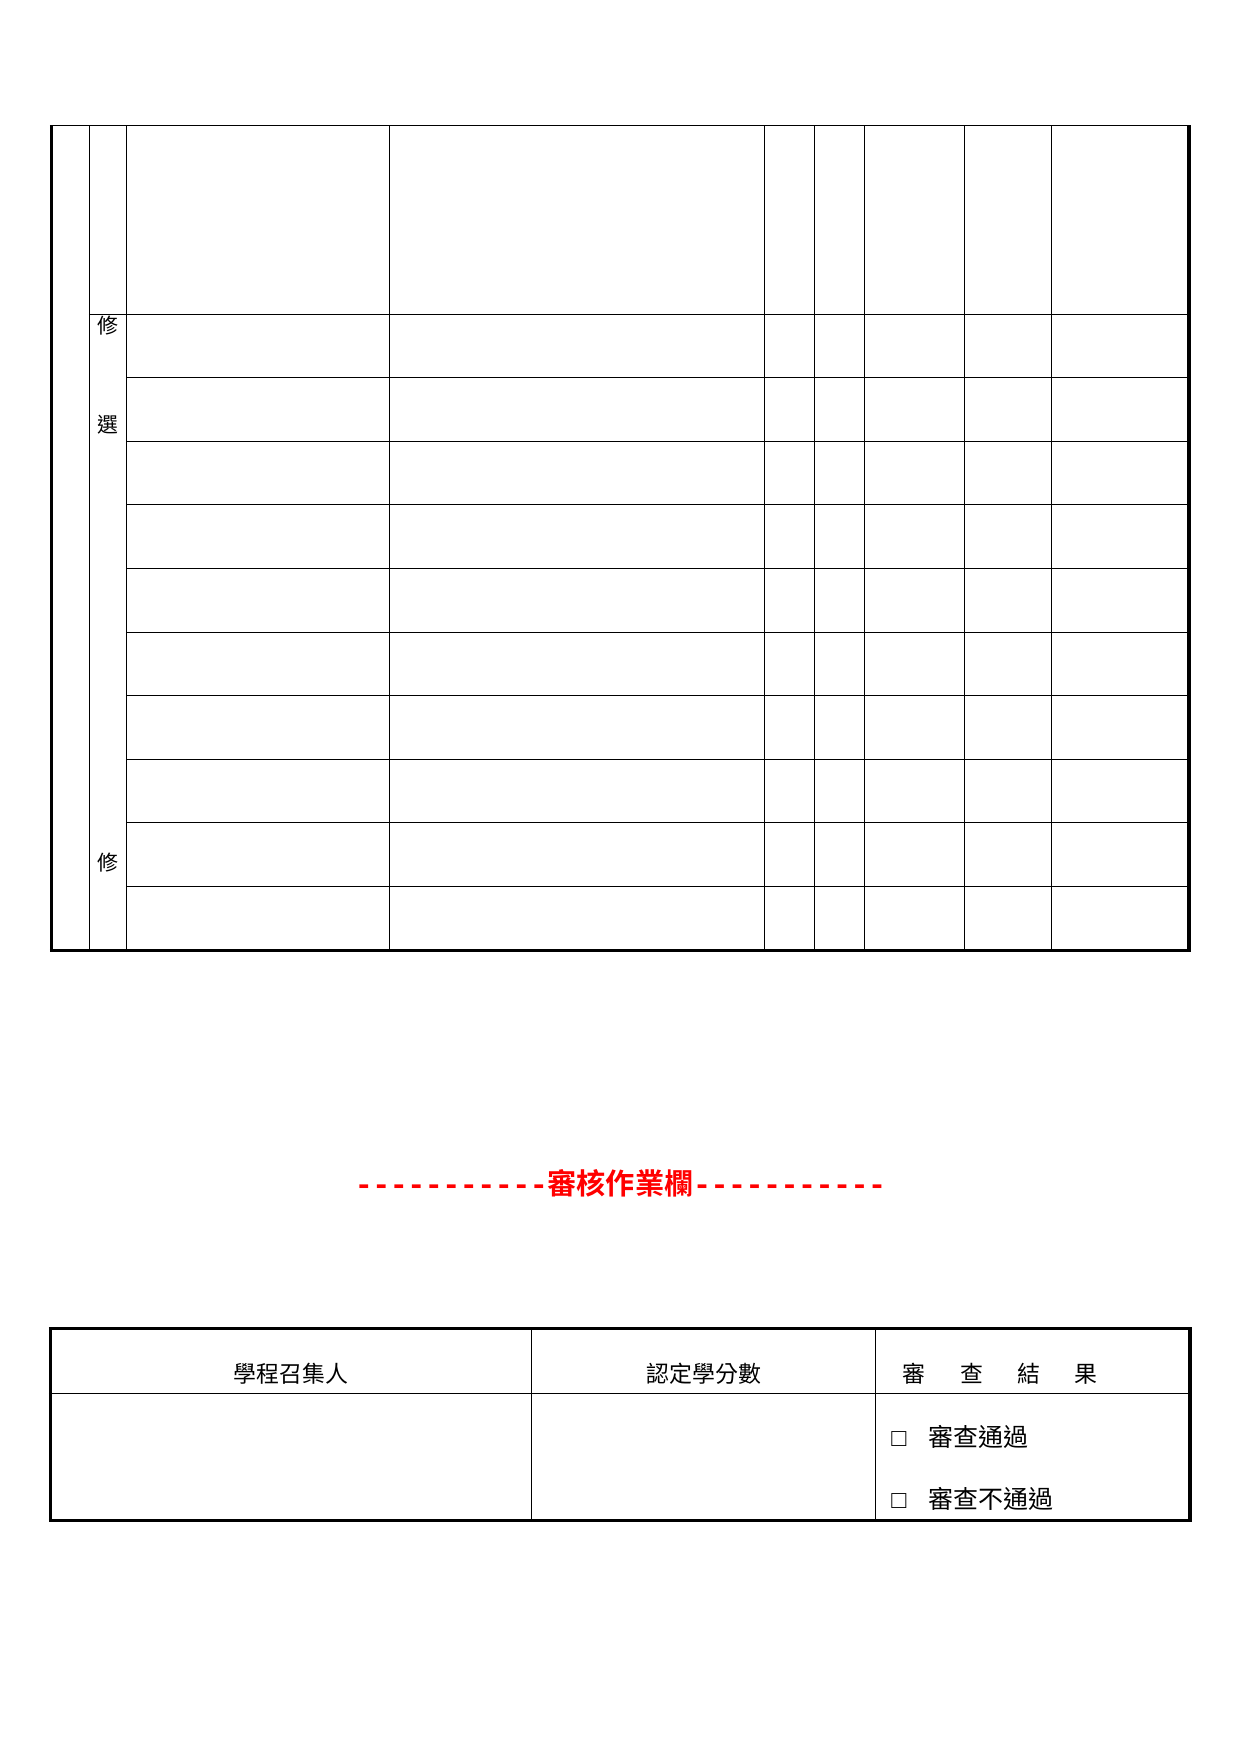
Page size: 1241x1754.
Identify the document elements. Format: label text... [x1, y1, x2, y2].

table_cell [390, 442, 764, 504]
table_cell [965, 823, 1051, 886]
table_cell [815, 823, 864, 886]
table_cell [1052, 696, 1187, 758]
table_cell [864, 952, 964, 1077]
table_cell [52, 1394, 531, 1519]
table_cell [1052, 569, 1187, 631]
table_cell [127, 442, 389, 504]
table_cell [965, 442, 1051, 504]
table_cell [765, 887, 814, 949]
table_cell [127, 887, 389, 949]
table_cell [1052, 378, 1187, 441]
table_cell [390, 760, 764, 822]
table_cell [1052, 505, 1187, 568]
table_cell [865, 633, 964, 695]
table_cell [765, 633, 814, 695]
table_cell [765, 823, 814, 886]
table_cell [390, 887, 764, 949]
table_cell [390, 378, 764, 441]
table_cell [765, 505, 814, 568]
table_cell [965, 126, 1051, 314]
table_cell [765, 126, 814, 314]
table_cell [865, 569, 964, 631]
table_cell [390, 633, 764, 695]
table_cell [127, 760, 389, 822]
table_cell [390, 569, 764, 631]
table_cell [814, 952, 864, 1077]
table_cell [51, 952, 126, 1077]
table_header 認定學分數 [532, 1330, 875, 1393]
table_cell [764, 952, 814, 1077]
table_cell 選 修 [90, 315, 126, 949]
table_cell [865, 315, 964, 377]
table_cell [815, 505, 864, 568]
table_cell [390, 823, 764, 886]
table_cell [865, 823, 964, 886]
table_cell [765, 569, 814, 631]
table_cell [127, 633, 389, 695]
table_cell [1052, 823, 1187, 886]
table_cell [127, 505, 389, 568]
table_cell [865, 505, 964, 568]
table_header 學程召集人 [52, 1330, 531, 1393]
table_cell [1052, 633, 1187, 695]
table_cell [964, 952, 1051, 1077]
table_cell [390, 315, 764, 377]
table_cell [865, 442, 964, 504]
text -----------審核作業欄----------- [59, 1140, 1181, 1202]
table_cell [127, 378, 389, 441]
table_cell [53, 126, 89, 949]
table_cell [532, 1394, 875, 1519]
table_cell [965, 569, 1051, 631]
table_cell [126, 952, 389, 1077]
table_cell [390, 126, 764, 314]
table_cell [815, 633, 864, 695]
table_cell [765, 315, 814, 377]
table_cell [765, 760, 814, 822]
table_cell [865, 696, 964, 758]
table_cell [965, 315, 1051, 377]
table_cell [389, 952, 764, 1077]
table_cell [127, 315, 389, 377]
table_cell [390, 505, 764, 568]
table_cell 群 修 [90, 126, 126, 314]
table_cell [815, 126, 864, 314]
table_header 審 查 結 果 [876, 1330, 1188, 1393]
table_cell [865, 378, 964, 441]
table_cell [1052, 315, 1187, 377]
table_cell [127, 569, 389, 631]
table_cell [1052, 887, 1187, 949]
table_cell [865, 887, 964, 949]
table_cell [765, 378, 814, 441]
table_cell [815, 569, 864, 631]
table_cell [965, 505, 1051, 568]
table_cell [815, 378, 864, 441]
table_cell [815, 696, 864, 758]
table_cell [815, 760, 864, 822]
table_cell [815, 442, 864, 504]
table_cell [127, 696, 389, 758]
table_cell 審查通過 審查不通過 [876, 1394, 1188, 1519]
table_cell [765, 696, 814, 758]
table_cell [1052, 442, 1187, 504]
table_cell [1052, 760, 1187, 822]
table_cell [815, 315, 864, 377]
table_cell [965, 760, 1051, 822]
table_cell [965, 696, 1051, 758]
table_cell [765, 442, 814, 504]
table_cell [965, 887, 1051, 949]
table_cell [865, 126, 964, 314]
table_cell [390, 696, 764, 758]
table_cell [1052, 126, 1187, 314]
table_cell [815, 887, 864, 949]
table_cell [965, 378, 1051, 441]
table_cell [127, 126, 389, 314]
table_cell [865, 760, 964, 822]
table_cell [1051, 952, 1189, 1077]
table_cell [965, 633, 1051, 695]
table_cell [127, 823, 389, 886]
